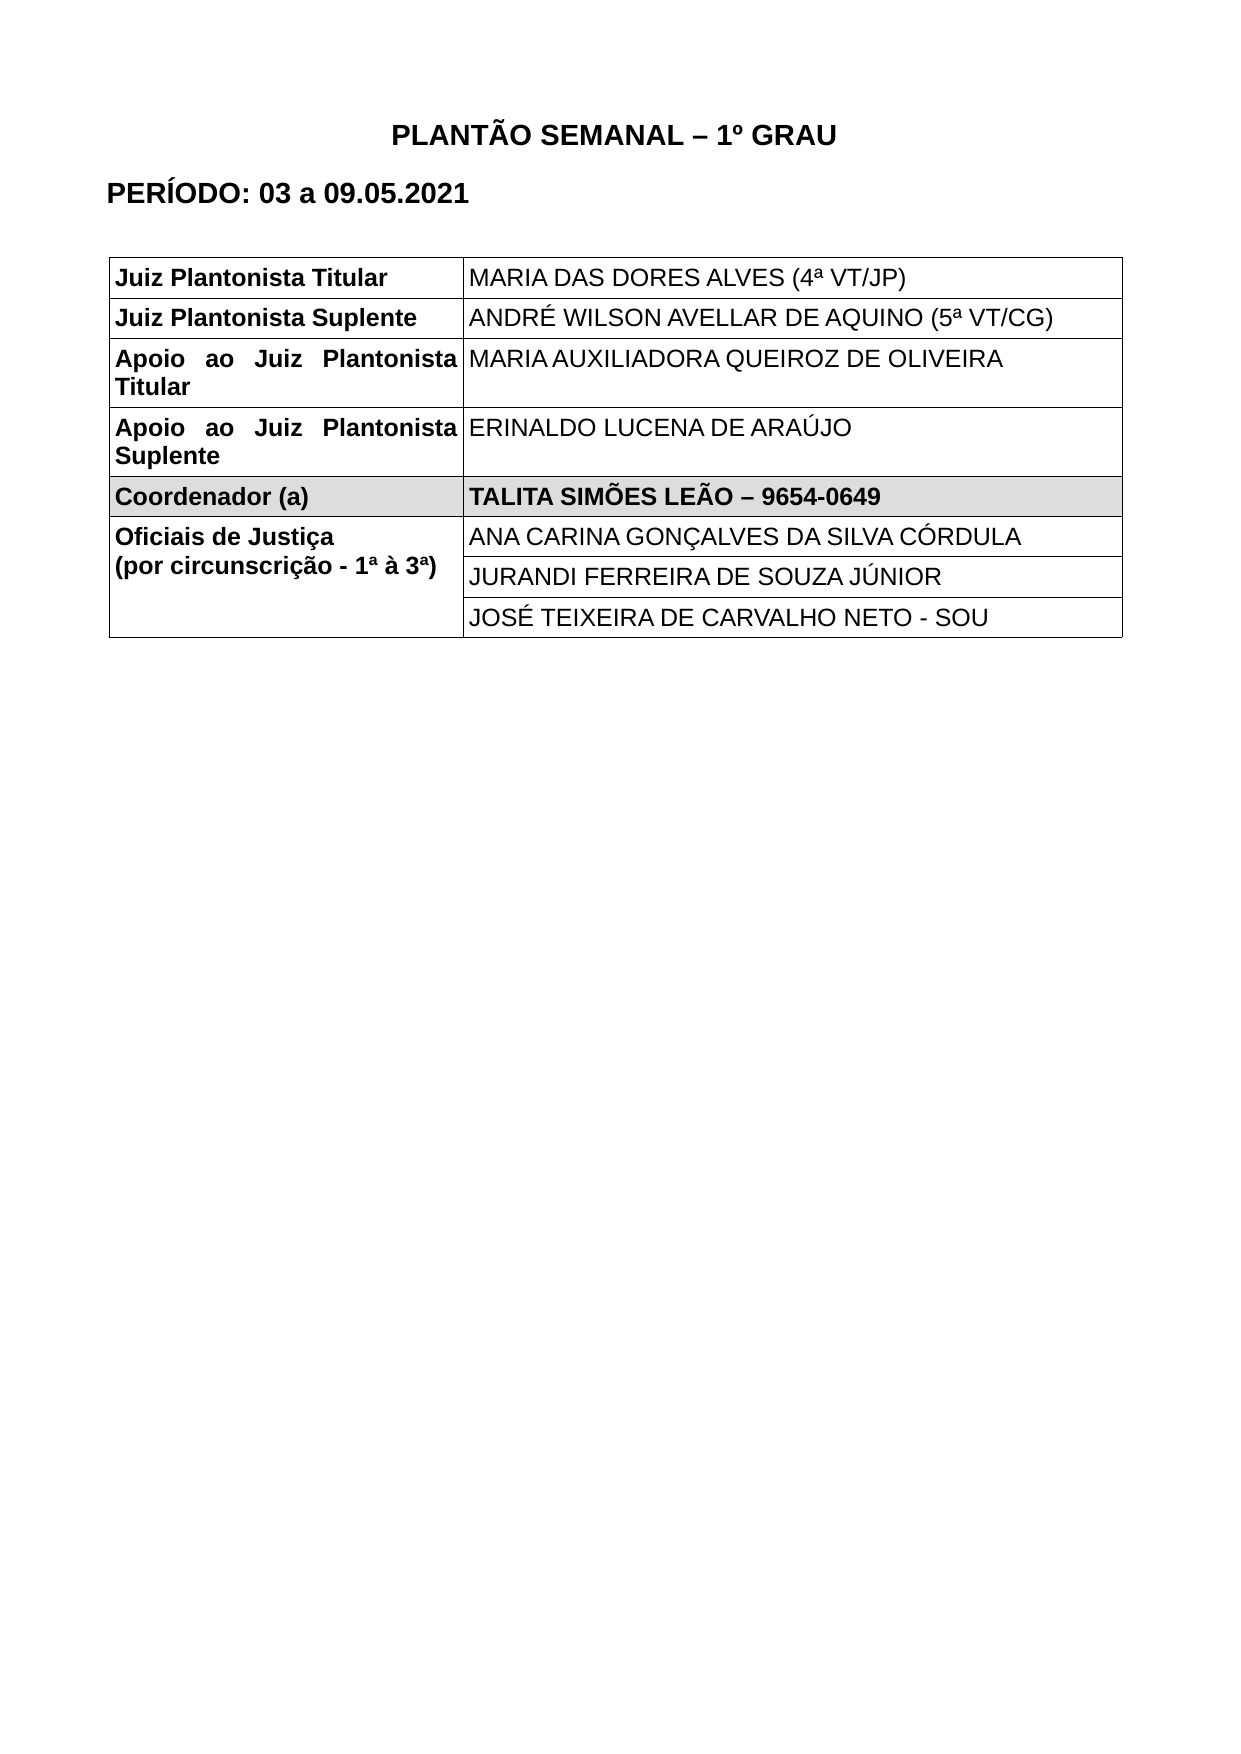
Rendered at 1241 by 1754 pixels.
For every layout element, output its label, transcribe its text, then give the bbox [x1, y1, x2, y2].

table_cell JURANDI FERREIRA DE SOUZA JÚNIOR [464, 557, 1122, 597]
table_cell Apoio ao Juiz Plantonista Suplente [110, 408, 463, 476]
table_cell Oficiais de Justiça (por circunscrição - 1ª à 3ª) [110, 517, 463, 637]
table_cell Coordenador (a) [110, 477, 463, 516]
table_header Juiz Plantonista Titular [110, 258, 463, 297]
text PLANTÃO SEMANAL – 1º GRAU [106, 118, 1122, 152]
table_cell Apoio ao Juiz Plantonista Titular [110, 339, 463, 407]
table_cell MARIA AUXILIADORA QUEIROZ DE OLIVEIRA [464, 339, 1122, 407]
table_cell Juiz Plantonista Suplente [110, 299, 463, 338]
text PERÍODO: 03 a 09.05.2021 [106, 176, 1122, 209]
table_cell ANA CARINA GONÇALVES DA SILVA CÓRDULA [464, 517, 1122, 556]
table_cell ANDRÉ WILSON AVELLAR DE AQUINO (5ª VT/CG) [464, 299, 1122, 338]
table_cell ERINALDO LUCENA DE ARAÚJO [464, 408, 1122, 476]
table_cell JOSÉ TEIXEIRA DE CARVALHO NETO - SOU [464, 598, 1122, 637]
table_cell TALITA SIMÕES LEÃO – 9654-0649 [464, 477, 1122, 516]
table_header MARIA DAS DORES ALVES (4ª VT/JP) [464, 258, 1122, 297]
